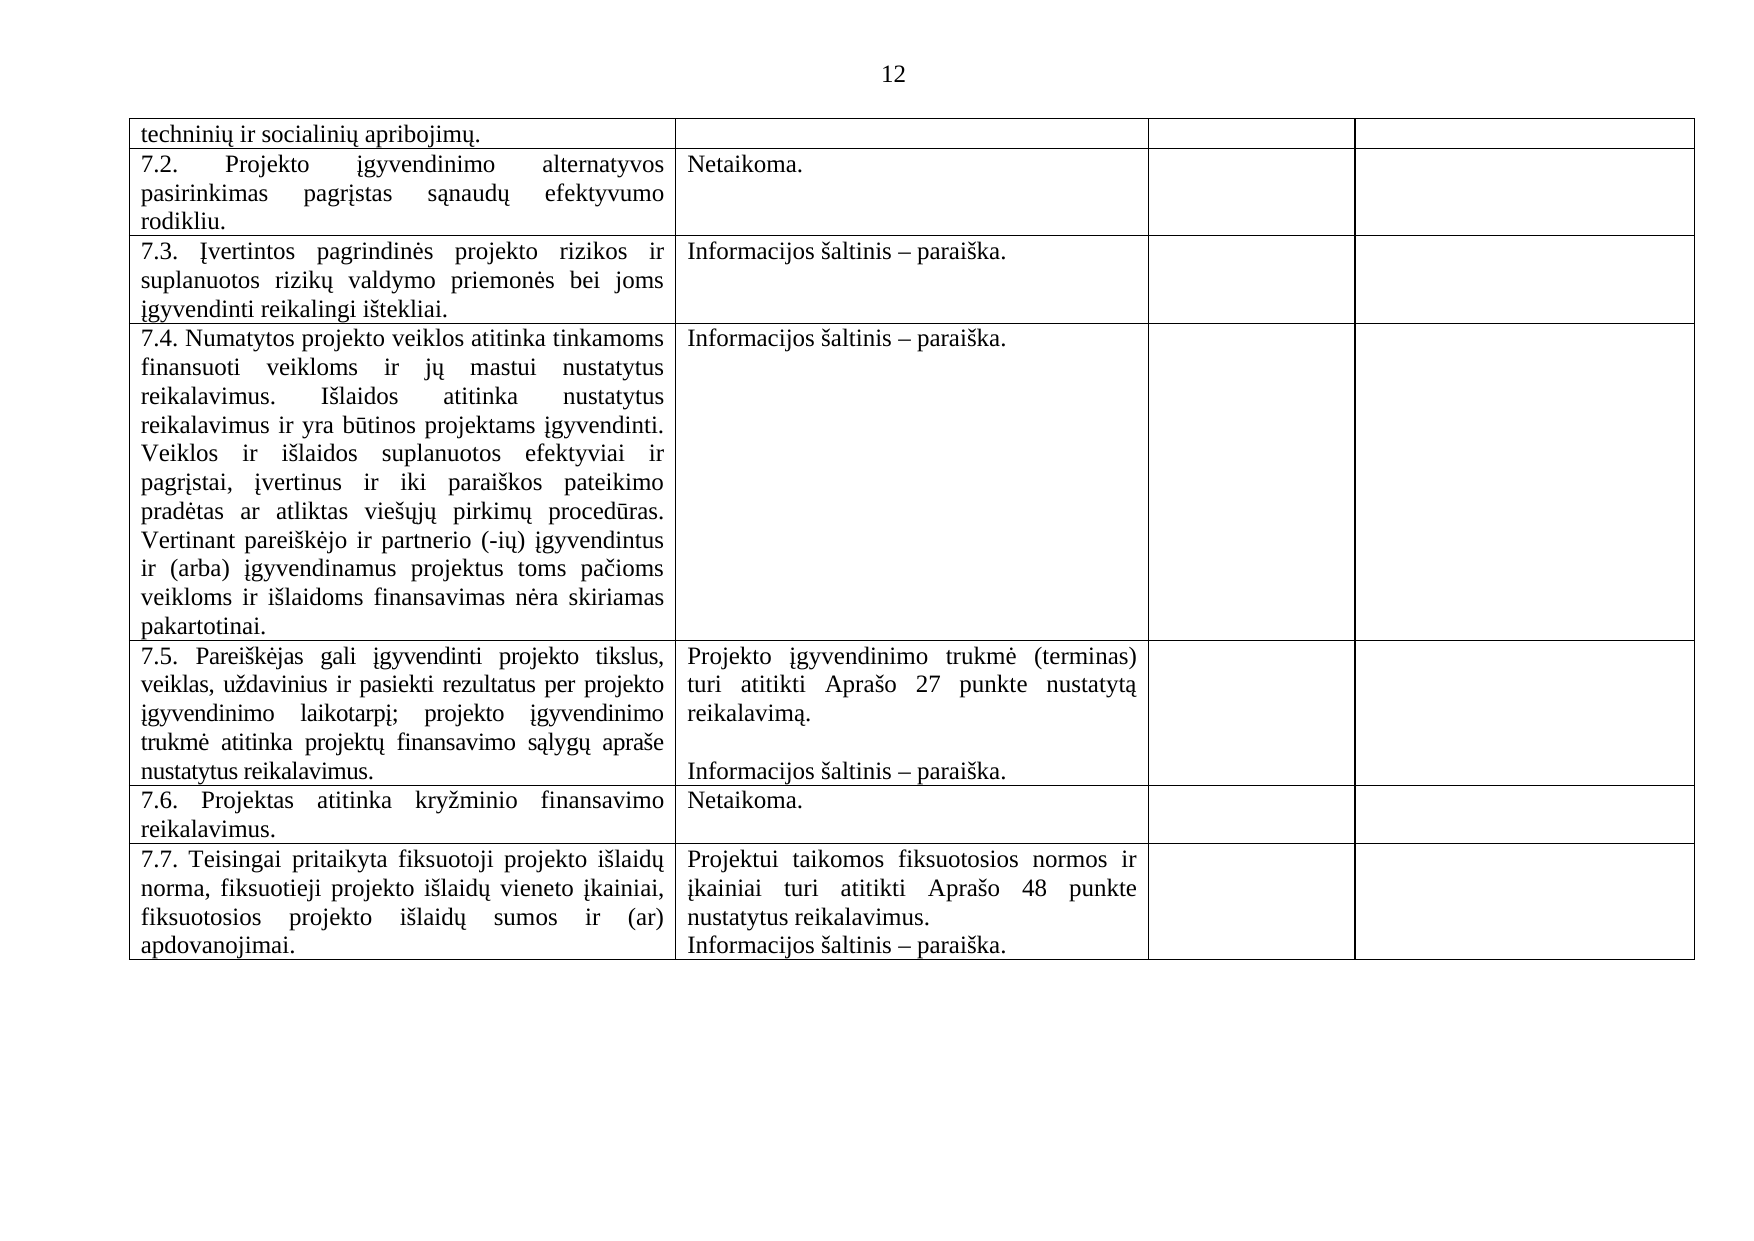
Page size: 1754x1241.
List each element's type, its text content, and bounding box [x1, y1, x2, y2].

table_cell [1149, 641, 1354, 784]
table_cell [676, 119, 1148, 148]
table_cell 7.2. Projekto įgyvendinimo alternatyvos pasirinkimas pagrįstas sąnaudų efektyvumo rodikliu. [130, 149, 675, 235]
table_cell 7.7. Teisingai pritaikyta fiksuotoji projekto išlaidų norma, fiksuotieji projekto išlaidų vieneto įkainiai, fiksuotosios projekto išlaidų sumos ir (ar) apdovanojimai. [130, 844, 675, 959]
table_cell [1149, 236, 1354, 322]
table_cell [1149, 324, 1354, 640]
table_cell Informacijos šaltinis – paraiška. [676, 324, 1148, 640]
table_cell [1356, 844, 1694, 959]
table_cell Projektui taikomos fiksuotosios normos ir įkainiai turi atitikti Aprašo 48 punkte nustatytus reikalavimus. Informacijos šaltinis – paraiška. [676, 844, 1148, 959]
table_cell Netaikoma. [676, 149, 1148, 235]
table_cell Informacijos šaltinis – paraiška. [676, 236, 1148, 322]
table_cell Netaikoma. [676, 786, 1148, 843]
table_cell 7.4. Numatytos projekto veiklos atitinka tinkamoms finansuoti veikloms ir jų mastui nustatytus reikalavimus. Išlaidos atitinka nustatytus reikalavimus ir yra būtinos projektams įgyvendinti. Veiklos ir išlaidos suplanuotos efektyviai ir pagrįstai, įvertinus ir iki paraiškos pateikimo pradėtas ar atliktas viešųjų pirkimų procedūras. Vertinant pareiškėjo ir partnerio (-ių) įgyvendintus ir (arba) įgyvendinamus projektus toms pačioms veikloms ir išlaidoms finansavimas nėra skiriamas pakartotinai. [130, 324, 675, 640]
table_cell Projekto įgyvendinimo trukmė (terminas) turi atitikti Aprašo 27 punkte nustatytą reikalavimą. Informacijos šaltinis – paraiška. [676, 641, 1148, 784]
table_cell [1149, 149, 1354, 235]
table_cell [1356, 236, 1694, 322]
table_cell [1149, 119, 1354, 148]
table_cell 7.6. Projektas atitinka kryžminio finansavimo reikalavimus. [130, 786, 675, 843]
table_cell techninių ir socialinių apribojimų. [130, 119, 675, 148]
table_cell [1149, 786, 1354, 843]
table_cell [1356, 119, 1694, 148]
table_cell [1356, 786, 1694, 843]
table_cell [1149, 844, 1354, 959]
table_cell 7.5. Pareiškėjas gali įgyvendinti projekto tikslus, veiklas, uždavinius ir pasiekti rezultatus per projekto įgyvendinimo laikotarpį; projekto įgyvendinimo trukmė atitinka projektų finansavimo sąlygų apraše nustatytus reikalavimus. [130, 641, 675, 784]
table_cell 7.3. Įvertintos pagrindinės projekto rizikos ir suplanuotos rizikų valdymo priemonės bei joms įgyvendinti reikalingi ištekliai. [130, 236, 675, 322]
table_cell [1356, 149, 1694, 235]
table_cell [1356, 641, 1694, 784]
table_cell [1356, 324, 1694, 640]
